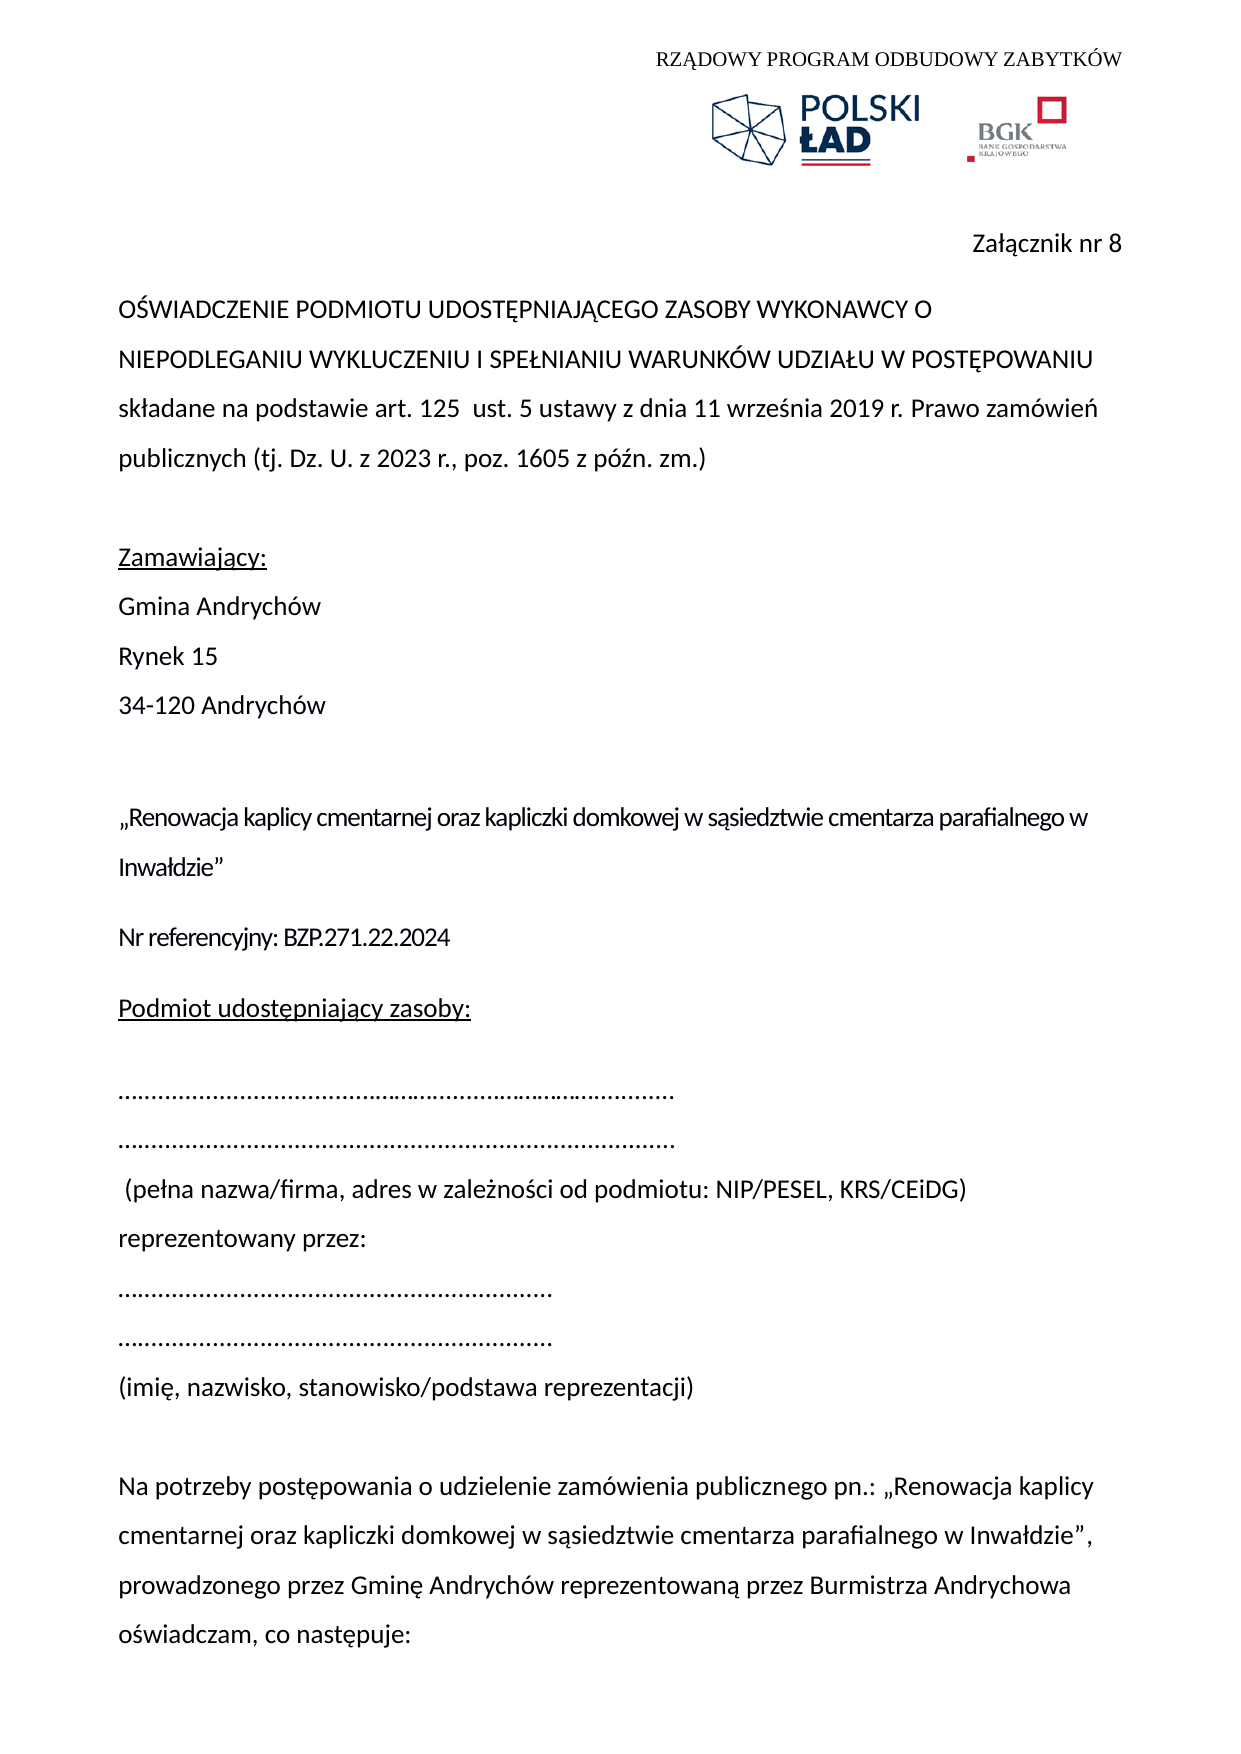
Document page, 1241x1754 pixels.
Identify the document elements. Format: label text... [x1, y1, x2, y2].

text …............................................................. [118, 1271, 1122, 1304]
text reprezentowany przez: [118, 1222, 1122, 1255]
list „Renowacja kaplicy cmentarnej oraz kapliczki domkowej w sąsiedztwie cmentarza parafialnego w Inwałdzie” [83, 801, 1122, 883]
picture [705, 84, 1075, 174]
text OŚWIADCZENIE PODMIOTU UDOSTĘPNIAJĄCEGO ZASOBY WYKONAWCY O NIEPODLEGANIU WYKLUCZENIU I SPEŁNIANIU WARUNKÓW UDZIAŁU W POSTĘPOWANIU składane na podstawie art. 125 ust. 5 ustawy z dnia 11 września 2019 r. Prawo zamówień publicznych (tj. Dz. U. z 2023 r., poz. 1605 z późn. zm.) [118, 292, 1122, 474]
text (imię, nazwisko, stanowisko/podstawa reprezentacji) [118, 1370, 1122, 1403]
text Zamawiający: [118, 540, 1122, 573]
text Nr referencyjny: BZP.271.22.2024 [118, 920, 1122, 953]
text 34-120 Andrychów [118, 688, 1122, 721]
text (pełna nazwa/firma, adres w zależności od podmiotu: NIP/PESEL, KRS/CEiDG) [118, 1172, 1122, 1205]
text …............................................................. [118, 1321, 1122, 1354]
text Rynek 15 [118, 639, 1122, 672]
text Załącznik nr 8 [118, 226, 1122, 259]
text Podmiot udostępniający zasoby: [118, 991, 1122, 1024]
text Gmina Andrychów [118, 589, 1122, 622]
text Na potrzeby postępowania o udzielenie zamówienia publicznego pn.: „Renowacja kaplicy cmentarnej oraz kapliczki domkowej w sąsiedztwie cmentarza parafialnego w Inwałdzie”, prowadzonego przez Gminę Andrychów reprezentowaną przez Burmistrza Andrychowa oświadczam, co następuje: [118, 1469, 1122, 1651]
text …............................................................................... [118, 1123, 1122, 1156]
text …...................................………..........……………............ [118, 1073, 1122, 1106]
